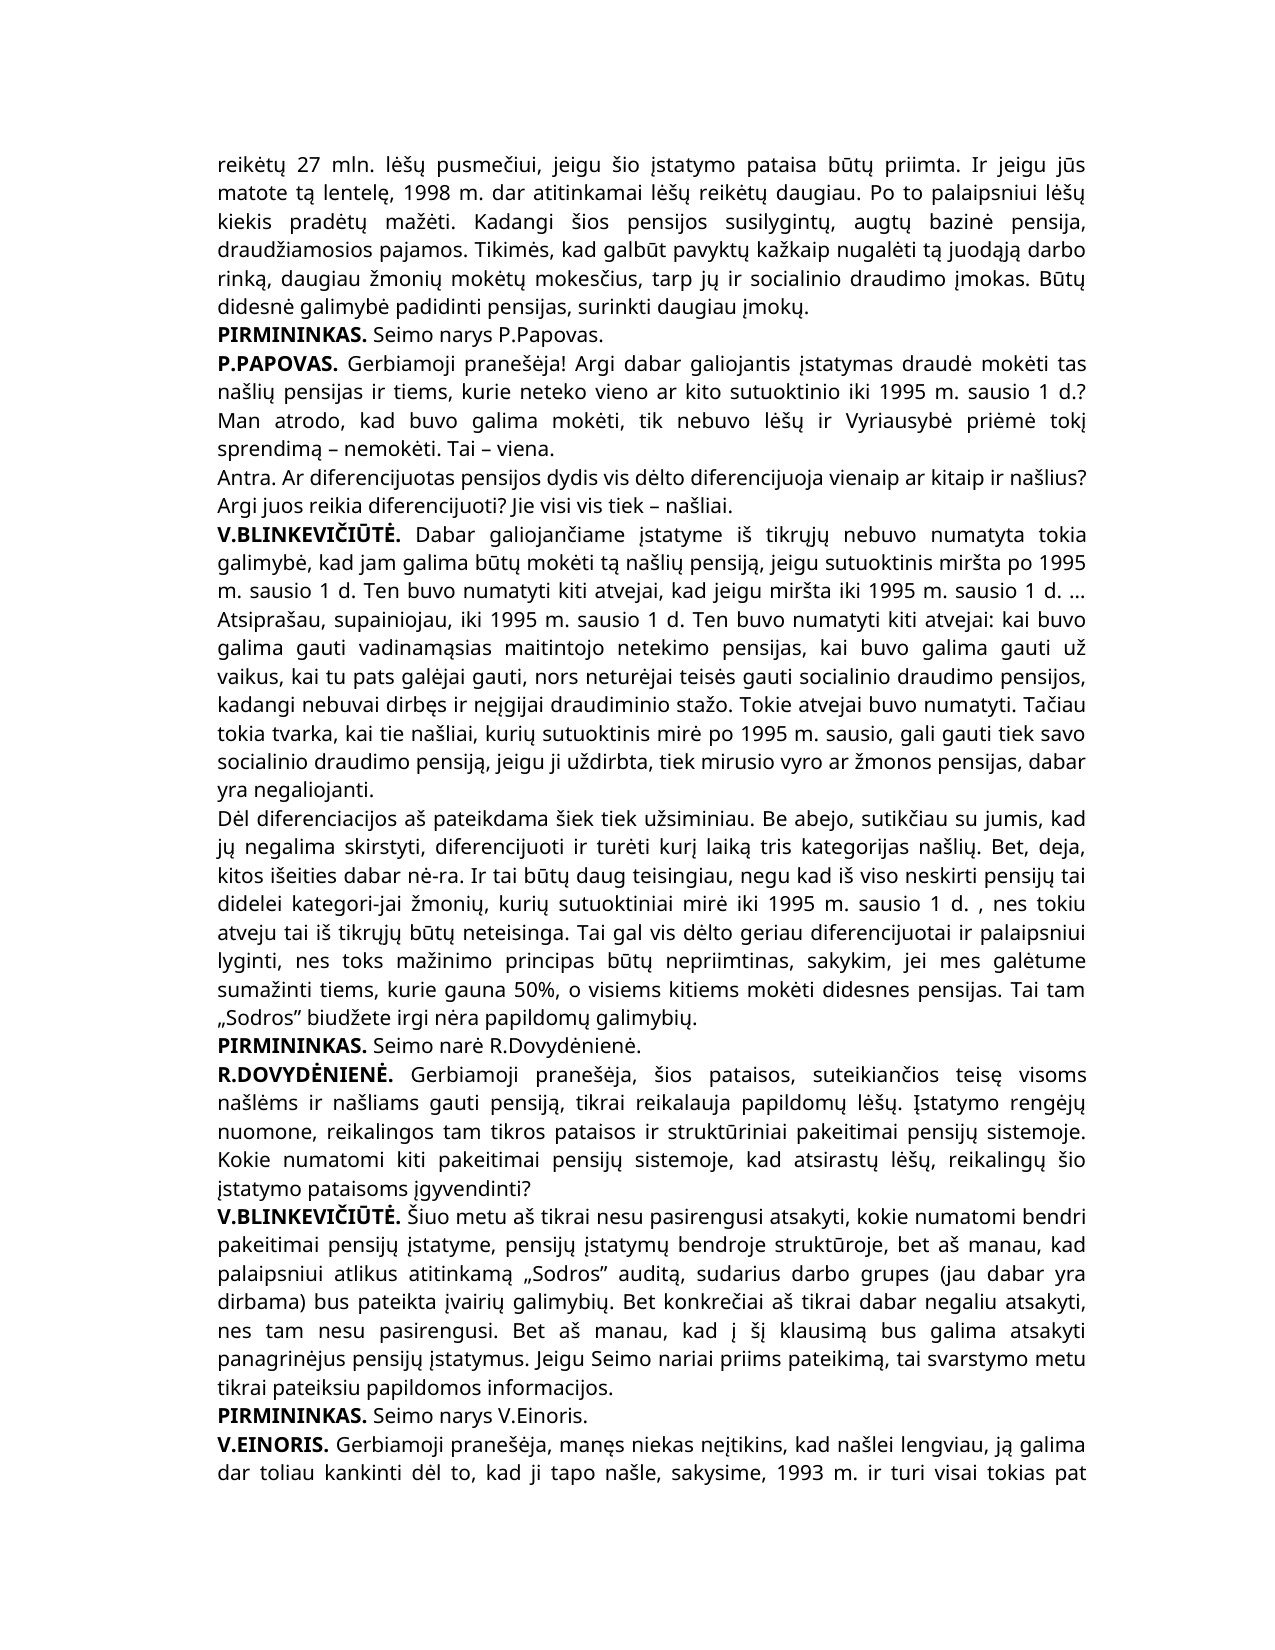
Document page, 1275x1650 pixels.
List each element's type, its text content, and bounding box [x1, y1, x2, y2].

text V.BLINKEVIČIŪTĖ. Dabar galiojančiame įstatyme iš tikrųjų nebuvo numatyta tokia galimybė, kad jam galima būtų mokėti tą našlių pensiją, jeigu sutuoktinis miršta po 1995 m. sausio 1 d. Ten buvo numatyti kiti atvejai, kad jeigu miršta iki 1995 m. sausio 1 d. … Atsiprašau, supainiojau, iki 1995 m. sausio 1 d. Ten buvo numatyti kiti atvejai: kai buvo galima gauti vadinamąsias maitintojo netekimo pensijas, kai buvo galima gauti už vaikus, kai tu pats galėjai gauti, nors neturėjai teisės gauti socialinio draudimo pensijos, kadangi nebuvai dirbęs ir neįgijai draudiminio stažo. Tokie atvejai buvo numatyti. Tačiau tokia tvarka, kai tie našliai, kurių sutuoktinis mirė po 1995 m. sausio, gali gauti tiek savo socialinio draudimo pensiją, jeigu ji uždirbta, tiek mirusio vyro ar žmonos pensijas, dabar yra negaliojanti. [217, 520, 1087, 804]
text P.PAPOVAS. Gerbiamoji pranešėja! Argi dabar galiojantis įstatymas draudė mokėti tas našlių pensijas ir tiems, kurie neteko vieno ar kito sutuoktinio iki 1995 m. sausio 1 d.? Man atrodo, kad buvo galima mokėti, tik nebuvo lėšų ir Vyriausybė priėmė tokį sprendimą – nemokėti. Tai – viena. [217, 349, 1087, 463]
text PIRMININKAS. Seimo narys P.Papovas. [217, 321, 1087, 349]
text V.EINORIS. Gerbiamoji pranešėja, manęs niekas neįtikins, kad našlei lengviau, ją galima dar toliau kankinti dėl to, kad ji tapo našle, sakysime, 1993 m. ir turi visai tokias pat [217, 1430, 1087, 1487]
text R.DOVYDĖNIENĖ. Gerbiamoji pranešėja, šios pataisos, suteikiančios teisę visoms našlėms ir našliams gauti pensiją, tikrai reikalauja papildomų lėšų. Įstatymo rengėjų nuomone, reikalingos tam tikros pataisos ir struktūriniai pakeitimai pensijų sistemoje. Kokie numatomi kiti pakeitimai pensijų sistemoje, kad atsirastų lėšų, reikalingų šio įstatymo pataisoms įgyvendinti? [217, 1060, 1087, 1202]
text reikėtų 27 mln. lėšų pusmečiui, jeigu šio įstatymo pataisa būtų priimta. Ir jeigu jūs matote tą lentelę, 1998 m. dar atitinkamai lėšų reikėtų daugiau. Po to palaipsniui lėšų kiekis pradėtų mažėti. Kadangi šios pensijos susilygintų, augtų bazinė pensija, draudžiamosios pajamos. Tikimės, kad galbūt pavyktų kažkaip nugalėti tą juodąją darbo rinką, daugiau žmonių mokėtų mokesčius, tarp jų ir socialinio draudimo įmokas. Būtų didesnė galimybė padidinti pensijas, surinkti daugiau įmokų. [217, 150, 1087, 321]
text V.BLINKEVIČIŪTĖ. Šiuo metu aš tikrai nesu pasirengusi atsakyti, kokie numatomi bendri pakeitimai pensijų įstatyme, pensijų įstatymų bendroje struktūroje, bet aš manau, kad palaipsniui atlikus atitinkamą „Sodros” auditą, sudarius darbo grupes (jau dabar yra dirbama) bus pateikta įvairių galimybių. Bet konkrečiai aš tikrai dabar negaliu atsakyti, nes tam nesu pasirengusi. Bet aš manau, kad į šį klausimą bus galima atsakyti panagrinėjus pensijų įstatymus. Jeigu Seimo nariai priims pateikimą, tai svarstymo metu tikrai pateiksiu papildomos informacijos. [217, 1202, 1087, 1401]
text PIRMININKAS. Seimo narė R.Dovydėnienė. [217, 1032, 1087, 1060]
text PIRMININKAS. Seimo narys V.Einoris. [217, 1401, 1087, 1430]
text Dėl diferenciacijos aš pateikdama šiek tiek užsiminiau. Be abejo, sutikčiau su jumis, kad jų negalima skirstyti, diferencijuoti ir turėti kurį laiką tris kategorijas našlių. Bet, deja, kitos išeities dabar nė-ra. Ir tai būtų daug teisingiau, negu kad iš viso neskirti pensijų tai didelei kategori-jai žmonių, kurių sutuoktiniai mirė iki 1995 m. sausio 1 d. , nes tokiu atveju tai iš tikrųjų būtų neteisinga. Tai gal vis dėlto geriau diferencijuotai ir palaipsniui lyginti, nes toks mažinimo principas būtų nepriimtinas, sakykim, jei mes galėtume sumažinti tiems, kurie gauna 50%, o visiems kitiems mokėti didesnes pensijas. Tai tam „Sodros” biudžete irgi nėra papildomų galimybių. [217, 804, 1087, 1032]
text Antra. Ar diferencijuotas pensijos dydis vis dėlto diferencijuoja vienaip ar kitaip ir našlius? Argi juos reikia diferencijuoti? Jie visi vis tiek – našliai. [217, 463, 1087, 520]
